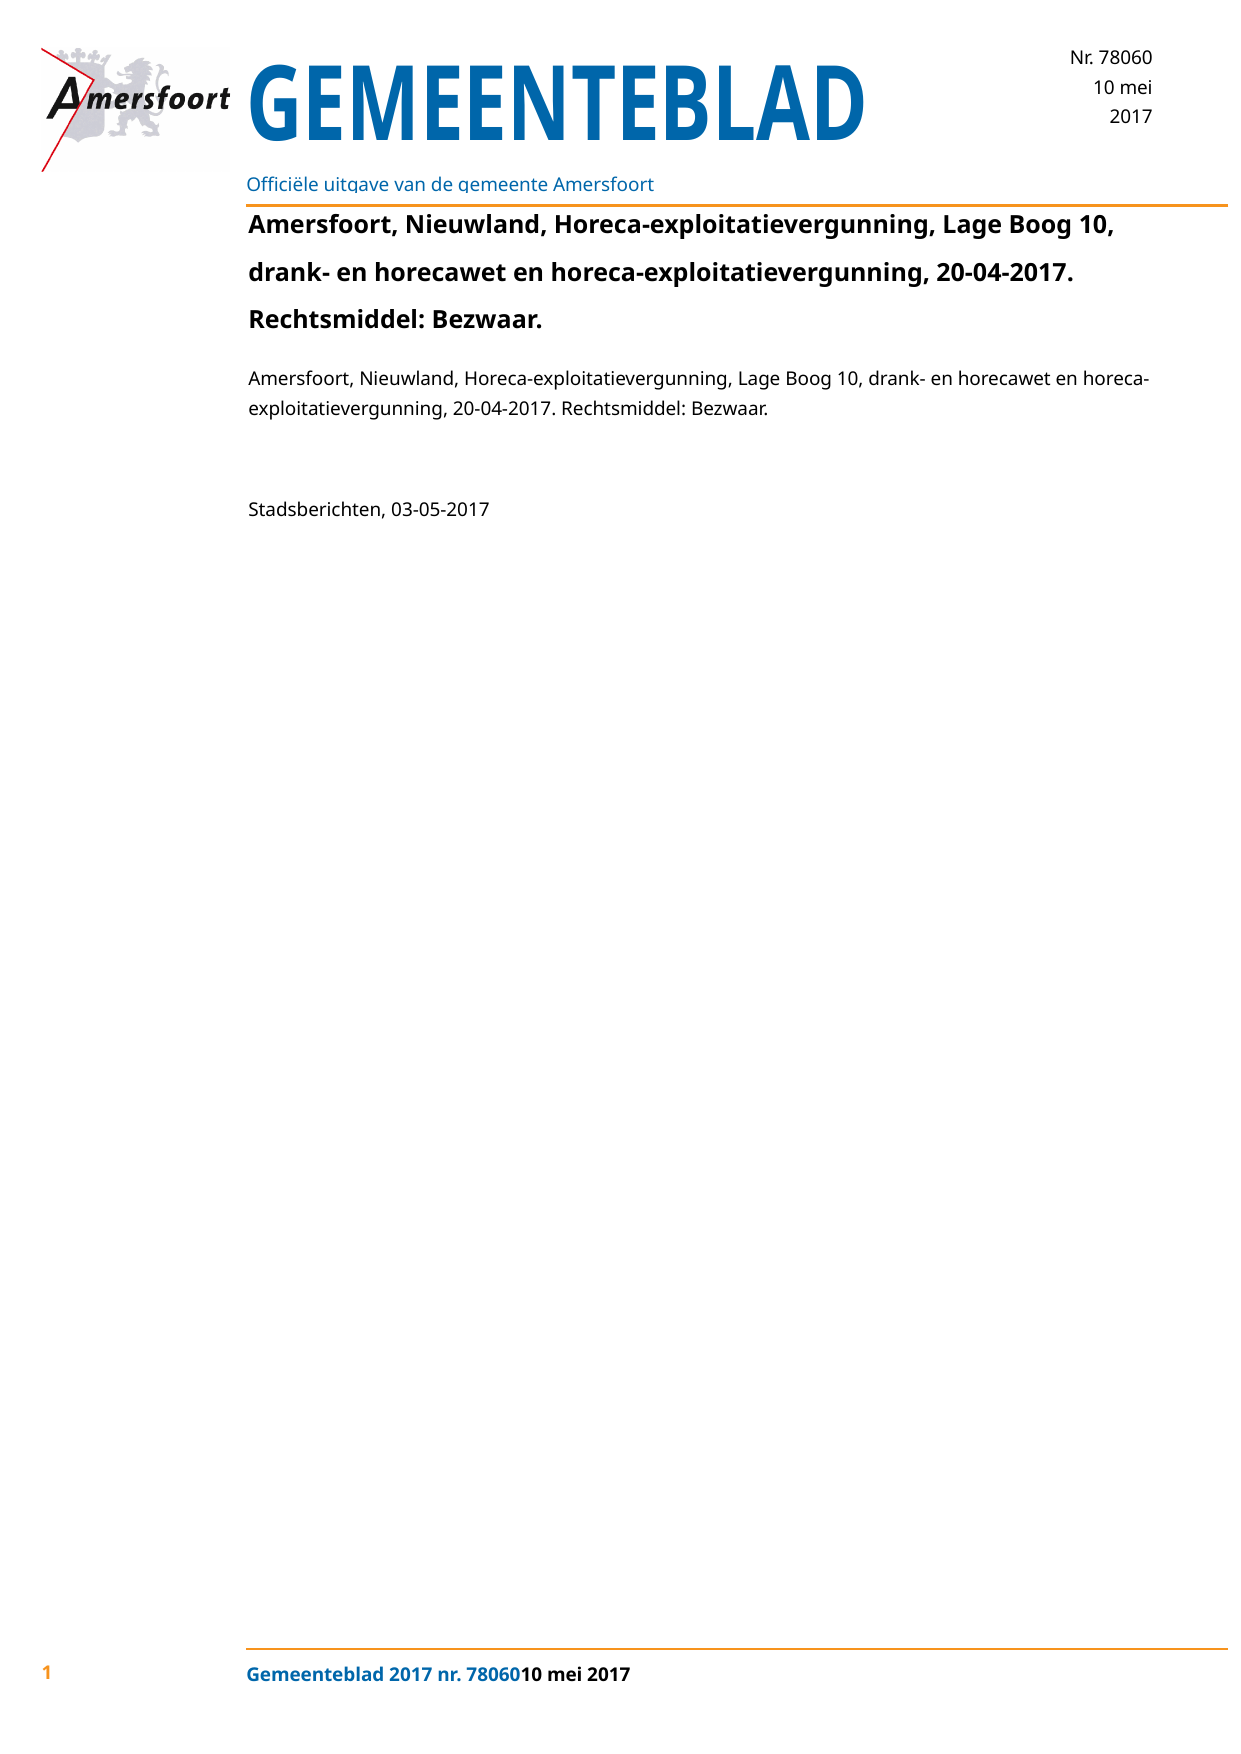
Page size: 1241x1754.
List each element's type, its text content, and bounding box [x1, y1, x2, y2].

picture [41, 47, 231, 172]
text Amersfoort, Nieuwland, Horeca-exploitatievergunning, Lage Boog 10, drank- en horecawet en horeca-exploitatievergunning, 20-04-2017. Rechtsmiddel: Bezwaar. [248, 207, 1152, 336]
text Amersfoort, Nieuwland, Horeca-exploitatievergunning, Lage Boog 10, drank- en horecawet en horeca-exploitatievergunning, 20-04-2017. Rechtsmiddel: Bezwaar. [248, 366, 1152, 421]
text Stadsberichten, 03-05-2017 [248, 496, 1152, 522]
